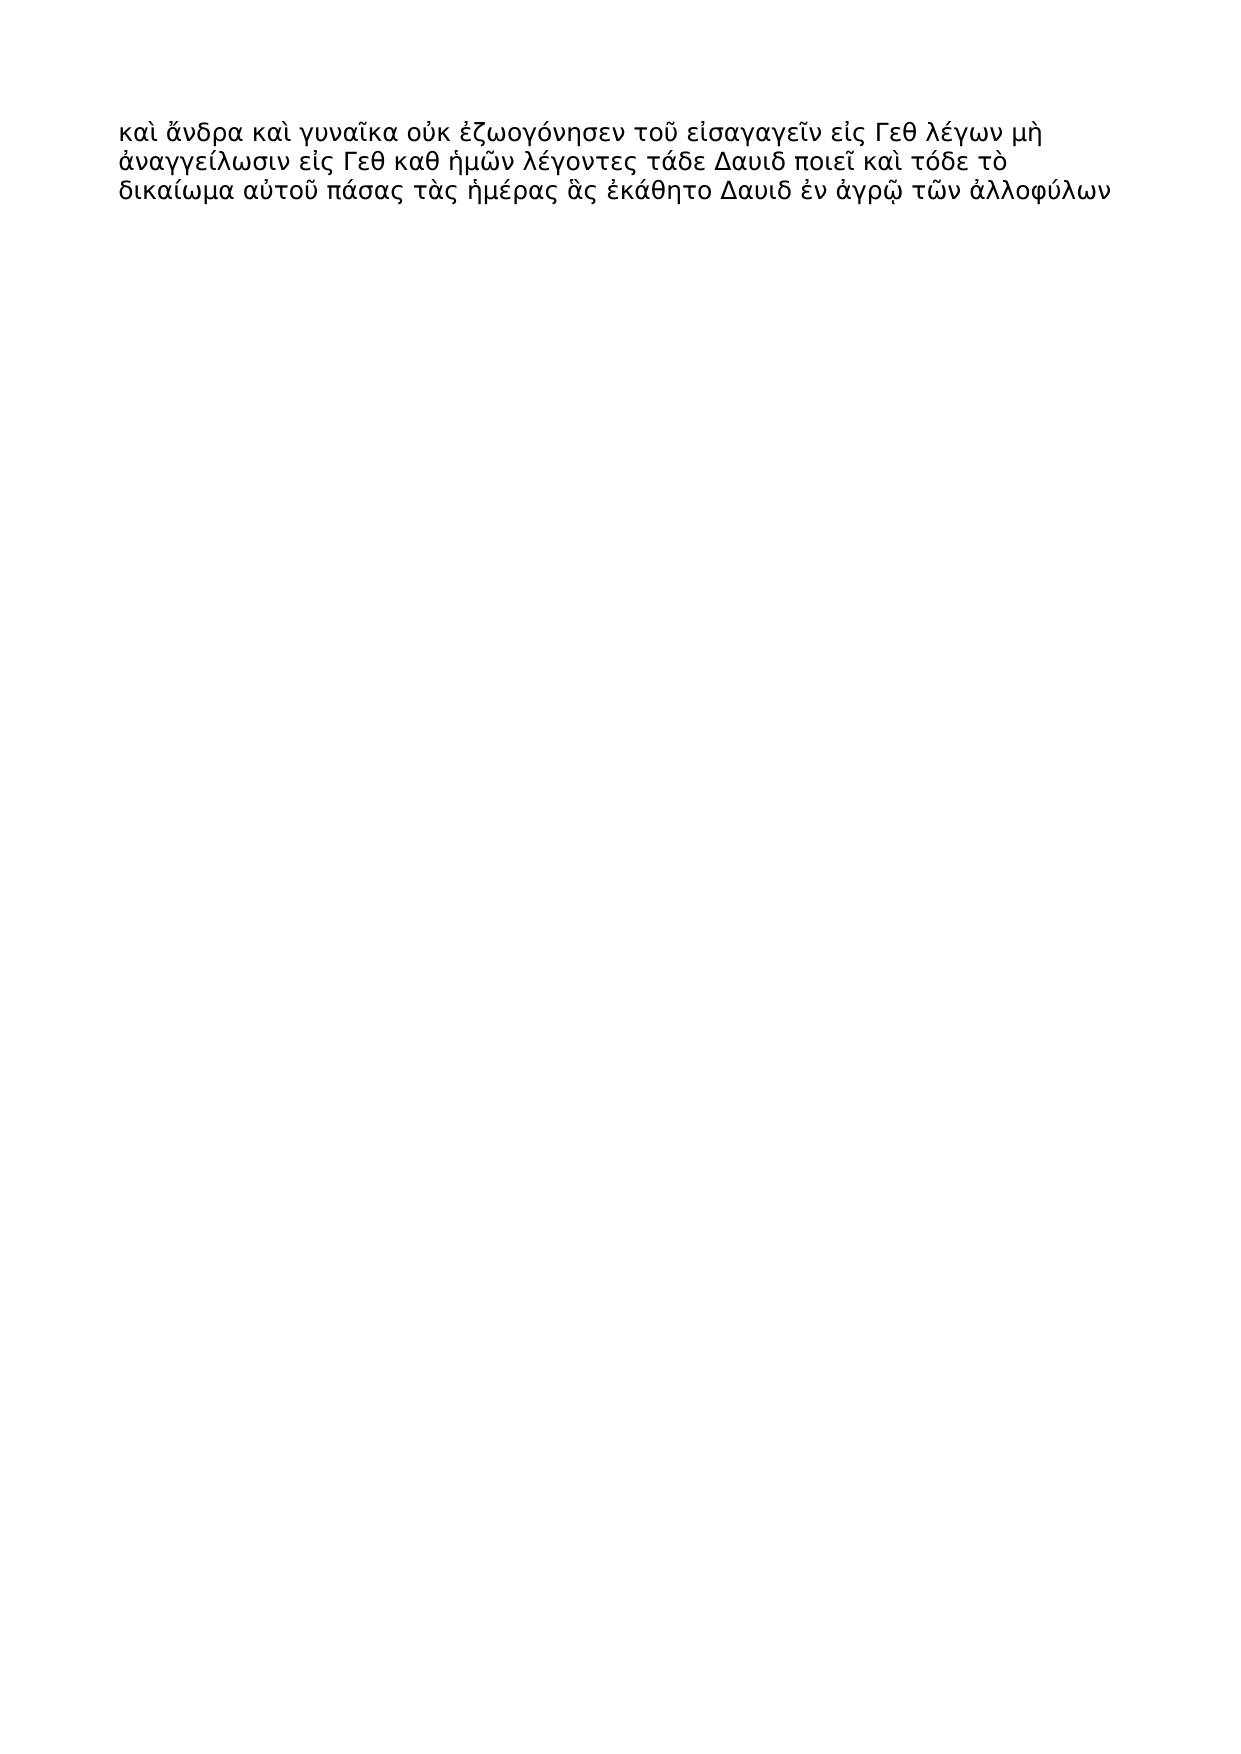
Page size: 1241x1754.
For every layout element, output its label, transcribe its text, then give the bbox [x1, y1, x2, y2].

text καὶ ἄνδρα καὶ γυναῖκα οὐκ ἐζωογόνησεν τοῦ εἰσαγαγεῖν εἰς Γεθ λέγων μὴ ἀναγγείλωσιν εἰς Γεθ καθ ἡμῶν λέγοντες τάδε Δαυιδ ποιεῖ καὶ τόδε τὸ δικαίωμα αὐτοῦ πάσας τὰς ἡμέρας ἃς ἐκάθητο Δαυιδ ἐν ἀγρῷ τῶν ἀλλοφύλων [118, 118, 1122, 206]
